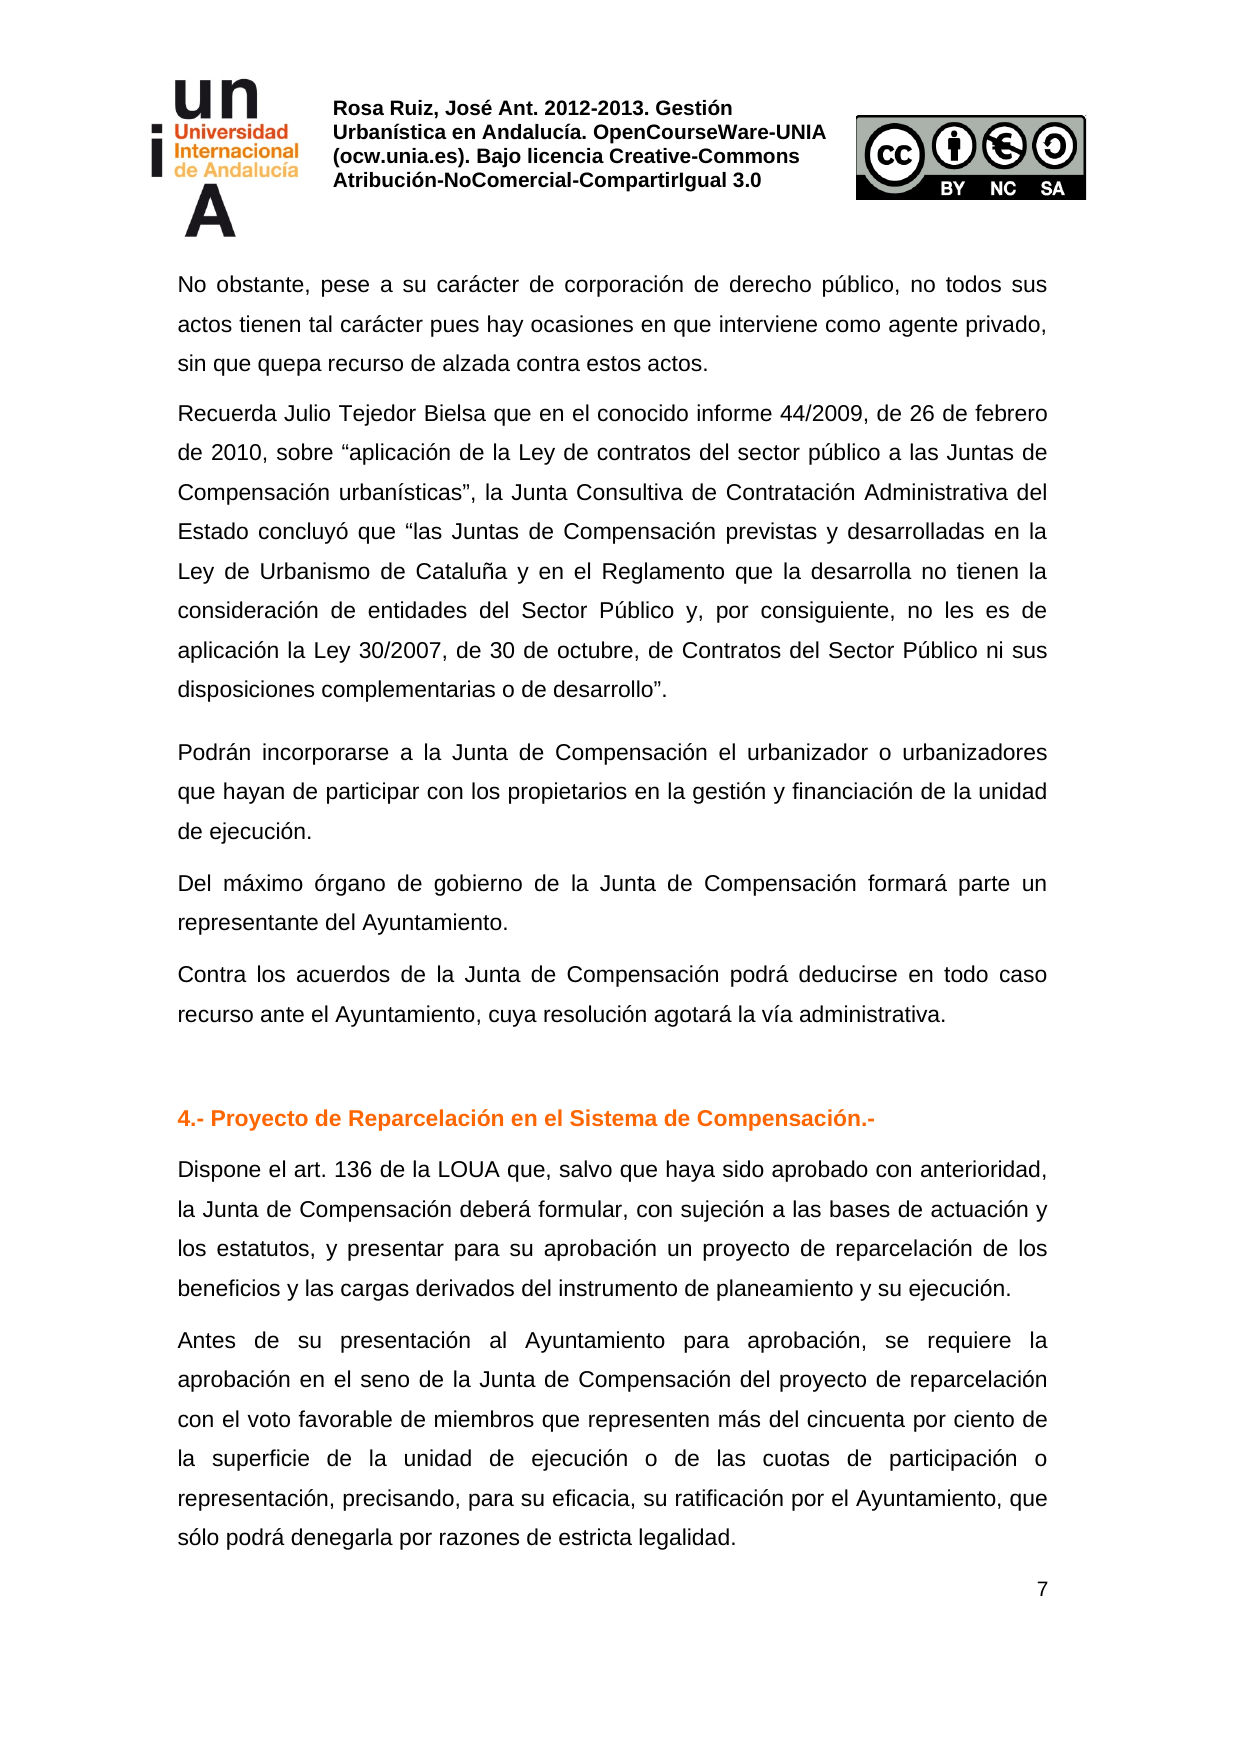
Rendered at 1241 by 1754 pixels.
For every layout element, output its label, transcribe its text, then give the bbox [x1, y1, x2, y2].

text No obstante, pese a su carácter de corporación de derecho público, no todos sus actos tienen tal carácter pues hay ocasiones en que interviene como agente privado, sin que quepa recurso de alzada contra estos actos. [177, 271, 1048, 376]
text Del máximo órgano de gobierno de la Junta de Compensación formará parte un representante del Ayuntamiento. [177, 869, 1048, 935]
text Dispone el art. 136 de la LOUA que, salvo que haya sido aprobado con anterioridad, la Junta de Compensación deberá formular, con sujeción a las bases de actuación y los estatutos, y presentar para su aprobación un proyecto de reparcelación de los beneficios y las cargas derivados del instrumento de planeamiento y su ejecución. [177, 1156, 1048, 1301]
text Podrán incorporarse a la Junta de Compensación el urbanizador o urbanizadores que hayan de participar con los propietarios en la gestión y financiación de la unidad de ejecución. [177, 739, 1048, 844]
text Contra los acuerdos de la Junta de Compensación podrá deducirse en todo caso recurso ante el Ayuntamiento, cuya resolución agotará la vía administrativa. [177, 961, 1048, 1027]
text Recuerda Julio Tejedor Bielsa que en el conocido informe 44/2009, de 26 de febrero de 2010, sobre “aplicación de la Ley de contratos del sector público a las Juntas de Compensación urbanísticas”, la Junta Consultiva de Contratación Administrativa del Estado concluyó que “las Juntas de Compensación previstas y desarrolladas en la Ley de Urbanismo de Cataluña y en el Reglamento que la desarrolla no tienen la consideración de entidades del Sector Público y, por consiguiente, no les es de aplicación la Ley 30/2007, de 30 de octubre, de Contratos del Sector Público ni sus disposiciones complementarias o de desarrollo”. [177, 400, 1048, 703]
text 4.- Proyecto de Reparcelación en el Sistema de Compensación.- [177, 1104, 1048, 1131]
text Antes de su presentación al Ayuntamiento para aprobación, se requiere la aprobación en el seno de la Junta de Compensación del proyecto de reparcelación con el voto favorable de miembros que representen más del cincuenta por ciento de la superficie de la unidad de ejecución o de las cuotas de participación o representación, precisando, para su eficacia, su ratificación por el Ayuntamiento, que sólo podrá denegarla por razones de estricta legalidad. [177, 1327, 1048, 1551]
